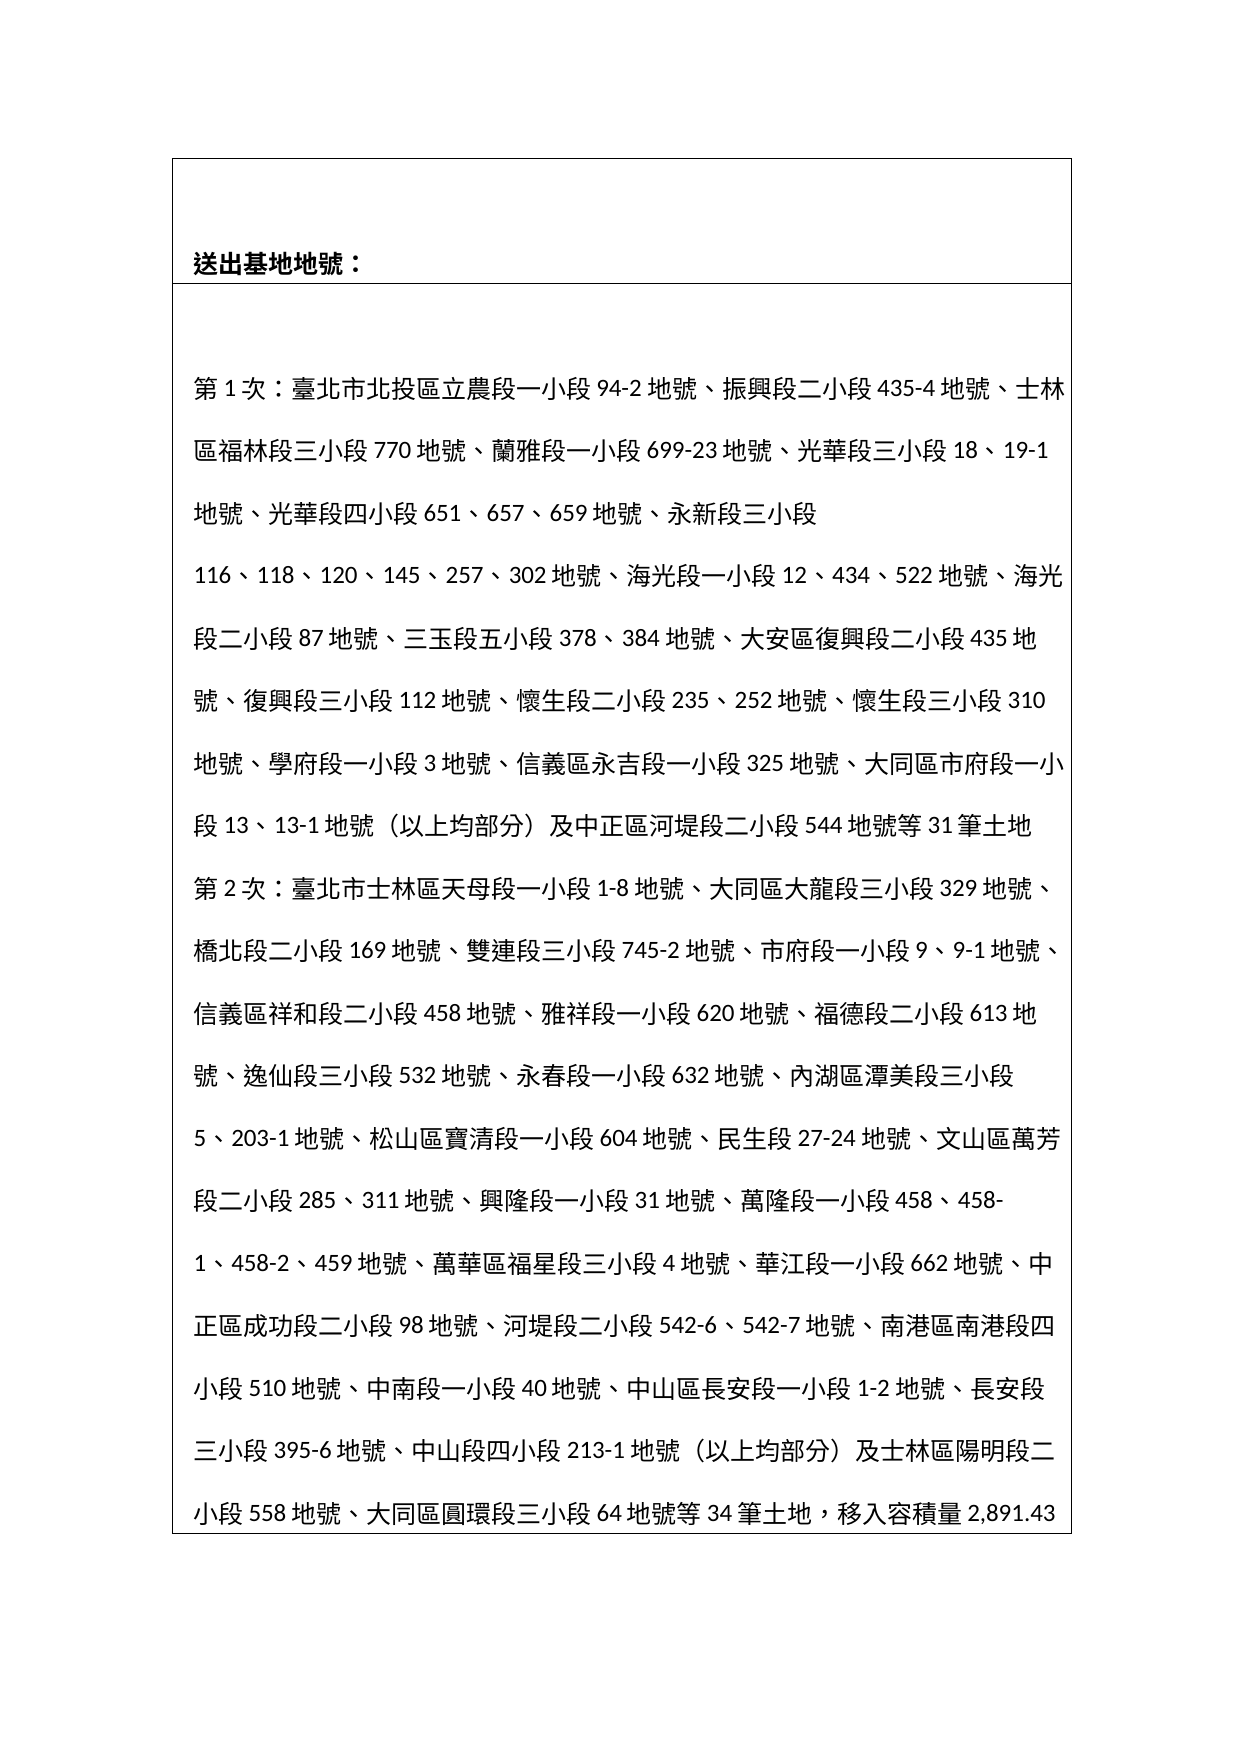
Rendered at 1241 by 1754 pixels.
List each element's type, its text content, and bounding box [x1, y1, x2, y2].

table_header 送出基地地號： [173, 159, 1071, 283]
table_cell 第1次：臺北市北投區立農段一小段94-2地號、振興段二小段435-4地號、士林區福林段三小段770地號、蘭雅段一小段699-23地號、光華段三小段18、19-1地號、光華段四小段651、657、659地號、永新段三小段116、118、120、145、257、302地號、海光段一小段12、434、522地號、海光段二小段87地號、三玉段五小段378、384地號、大安區復興段二小段435地號、復興段三小段112地號、懷生段二小段235、252地號、懷生段三小段310地號、學府段一小段3地號、信義區永吉段一小段325地號、大同區市府段一小段13、13-1地號（以上均部分）及中正區河堤段二小段544地號等31筆土地 第2次：臺北市士林區天母段一小段1-8地號、大同區大龍段三小段329地號、橋北段二小段169地號、雙連段三小段745-2地號、市府段一小段9、9-1地號、信義區祥和段二小段458地號、雅祥段一小段620地號、福德段二小段613地號、逸仙段三小段532地號、永春段一小段632地號、內湖區潭美段三小段5、203-1地號、松山區寶清段一小段604地號、民生段27-24地號、文山區萬芳段二小段285、311地號、興隆段一小段31地號、萬隆段一小段458、458-1、458-2、459地號、萬華區福星段三小段4地號、華江段一小段662地號、中正區成功段二小段98地號、河堤段二小段542-6、542-7地號、南港區南港段四小段510地號、中南段一小段40地號、中山區長安段一小段1-2地號、長安段三小段395-6地號、中山段四小段213-1地號（以上均部分）及士林區陽明段二小段558地號、大同區圓環段三小段64地號等34筆土地，移入容積量2,891.43 [173, 284, 1071, 1533]
